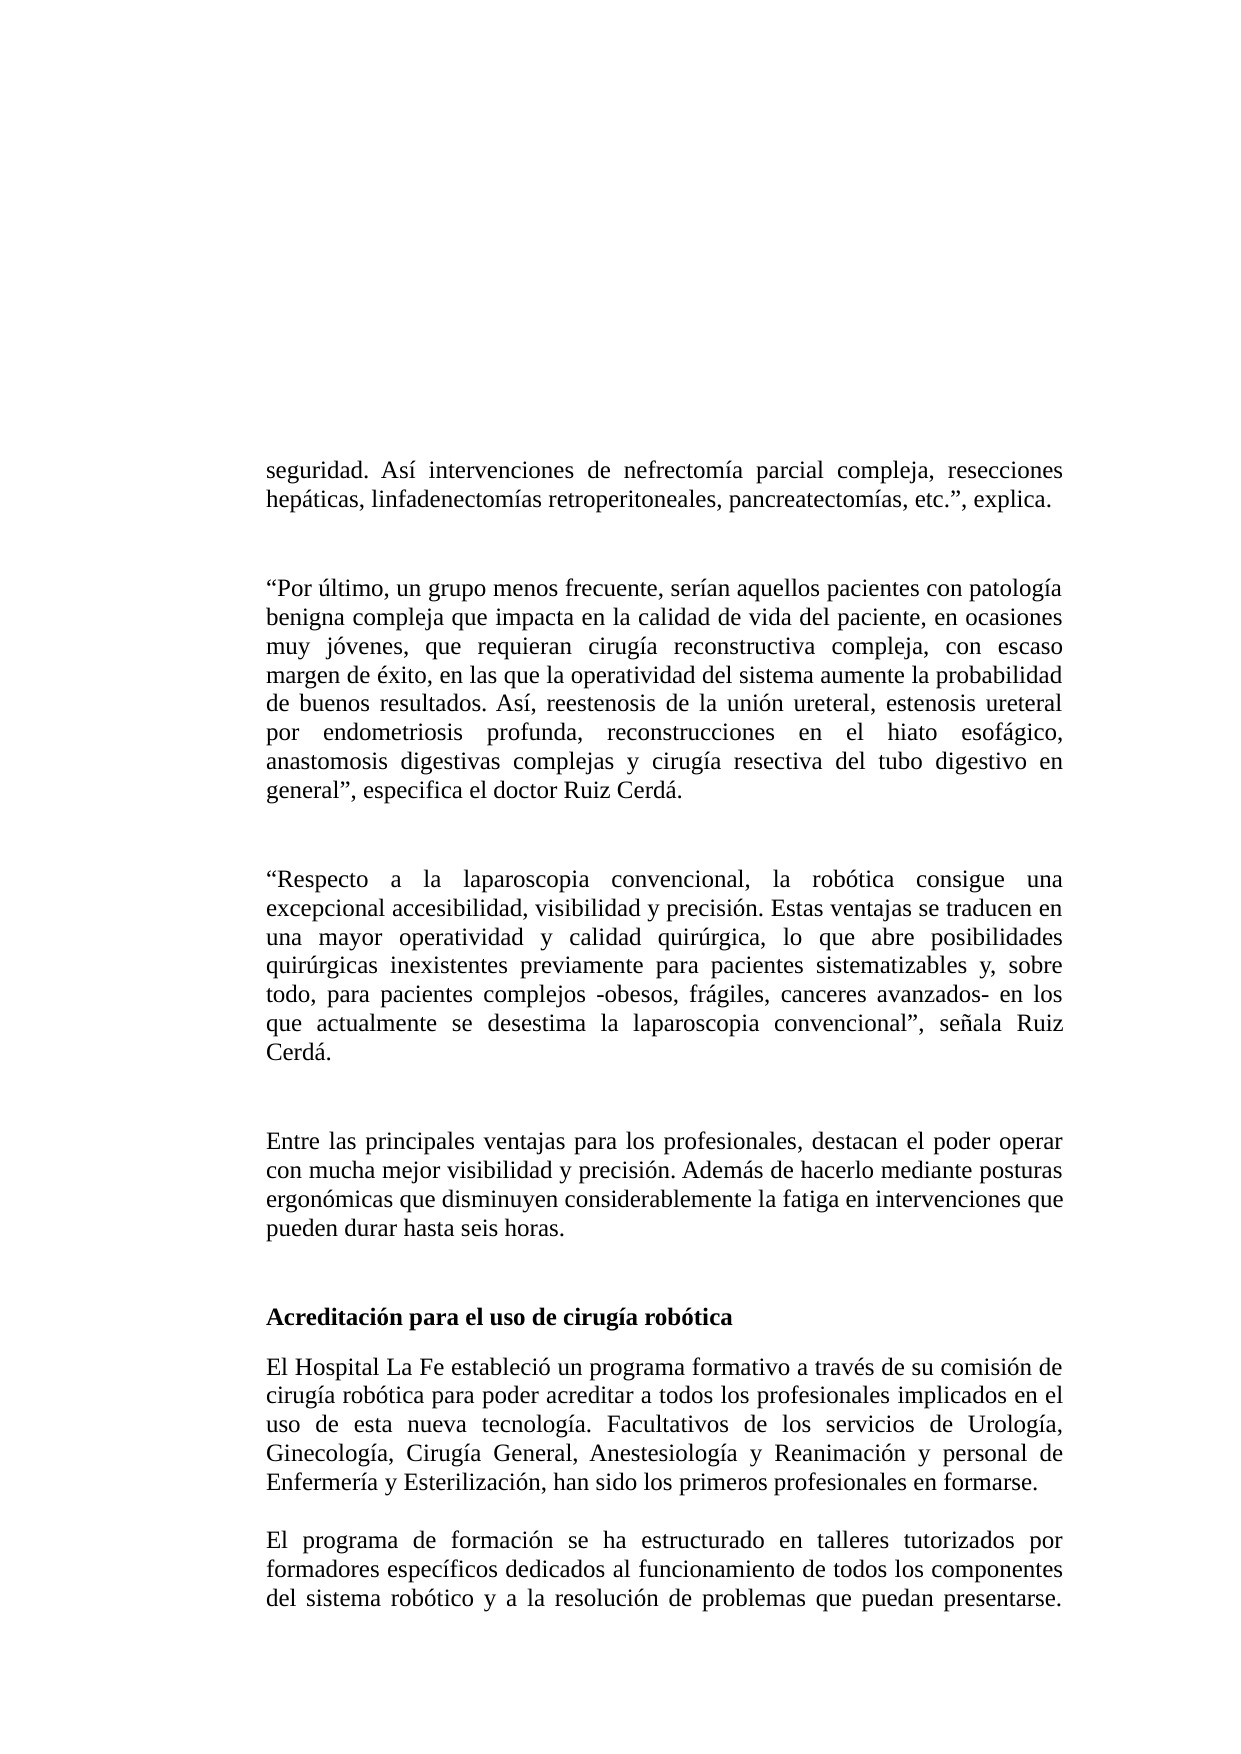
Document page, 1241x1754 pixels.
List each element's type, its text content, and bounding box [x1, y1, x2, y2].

text “Por último, un grupo menos frecuente, serían aquellos pacientes con patología benigna compleja que impacta en la calidad de vida del paciente, en ocasiones muy jóvenes, que requieran cirugía reconstructiva compleja, con escaso margen de éxito, en las que la operatividad del sistema aumente la probabilidad de buenos resultados. Así, reestenosis de la unión ureteral, estenosis ureteral por endometriosis profunda, reconstrucciones en el hiato esofágico, anastomosis digestivas complejas y cirugía resectiva del tubo digestivo en general”, especifica el doctor Ruiz Cerdá. [266, 573, 1064, 803]
text El Hospital La Fe estableció un programa formativo a través de su comisión de cirugía robótica para poder acreditar a todos los profesionales implicados en el uso de esta nueva tecnología. Facultativos de los servicios de Urología, Ginecología, Cirugía General, Anestesiología y Reanimación y personal de Enfermería y Esterilización, han sido los primeros profesionales en formarse. [266, 1352, 1064, 1496]
text El programa de formación se ha estructurado en talleres tutorizados por formadores específicos dedicados al funcionamiento de todos los componentes del sistema robótico y a la resolución de problemas que puedan presentarse. [266, 1525, 1064, 1611]
text Entre las principales ventajas para los profesionales, destacan el poder operar con mucha mejor visibilidad y precisión. Además de hacerlo mediante posturas ergonómicas que disminuyen considerablemente la fatiga en intervenciones que pueden durar hasta seis horas. [266, 1126, 1064, 1241]
text “Respecto a la laparoscopia convencional, la robótica consigue una excepcional accesibilidad, visibilidad y precisión. Estas ventajas se traducen en una mayor operatividad y calidad quirúrgica, lo que abre posibilidades quirúrgicas inexistentes previamente para pacientes sistematizables y, sobre todo, para pacientes complejos -obesos, frágiles, canceres avanzados- en los que actualmente se desestima la laparoscopia convencional”, señala Ruiz Cerdá. [266, 864, 1064, 1066]
text seguridad. Así intervenciones de nefrectomía parcial compleja, resecciones hepáticas, linfadenectomías retroperitoneales, pancreatectomías, etc.”, explica. [266, 455, 1064, 513]
text Acreditación para el uso de cirugía robótica [266, 1302, 1064, 1331]
